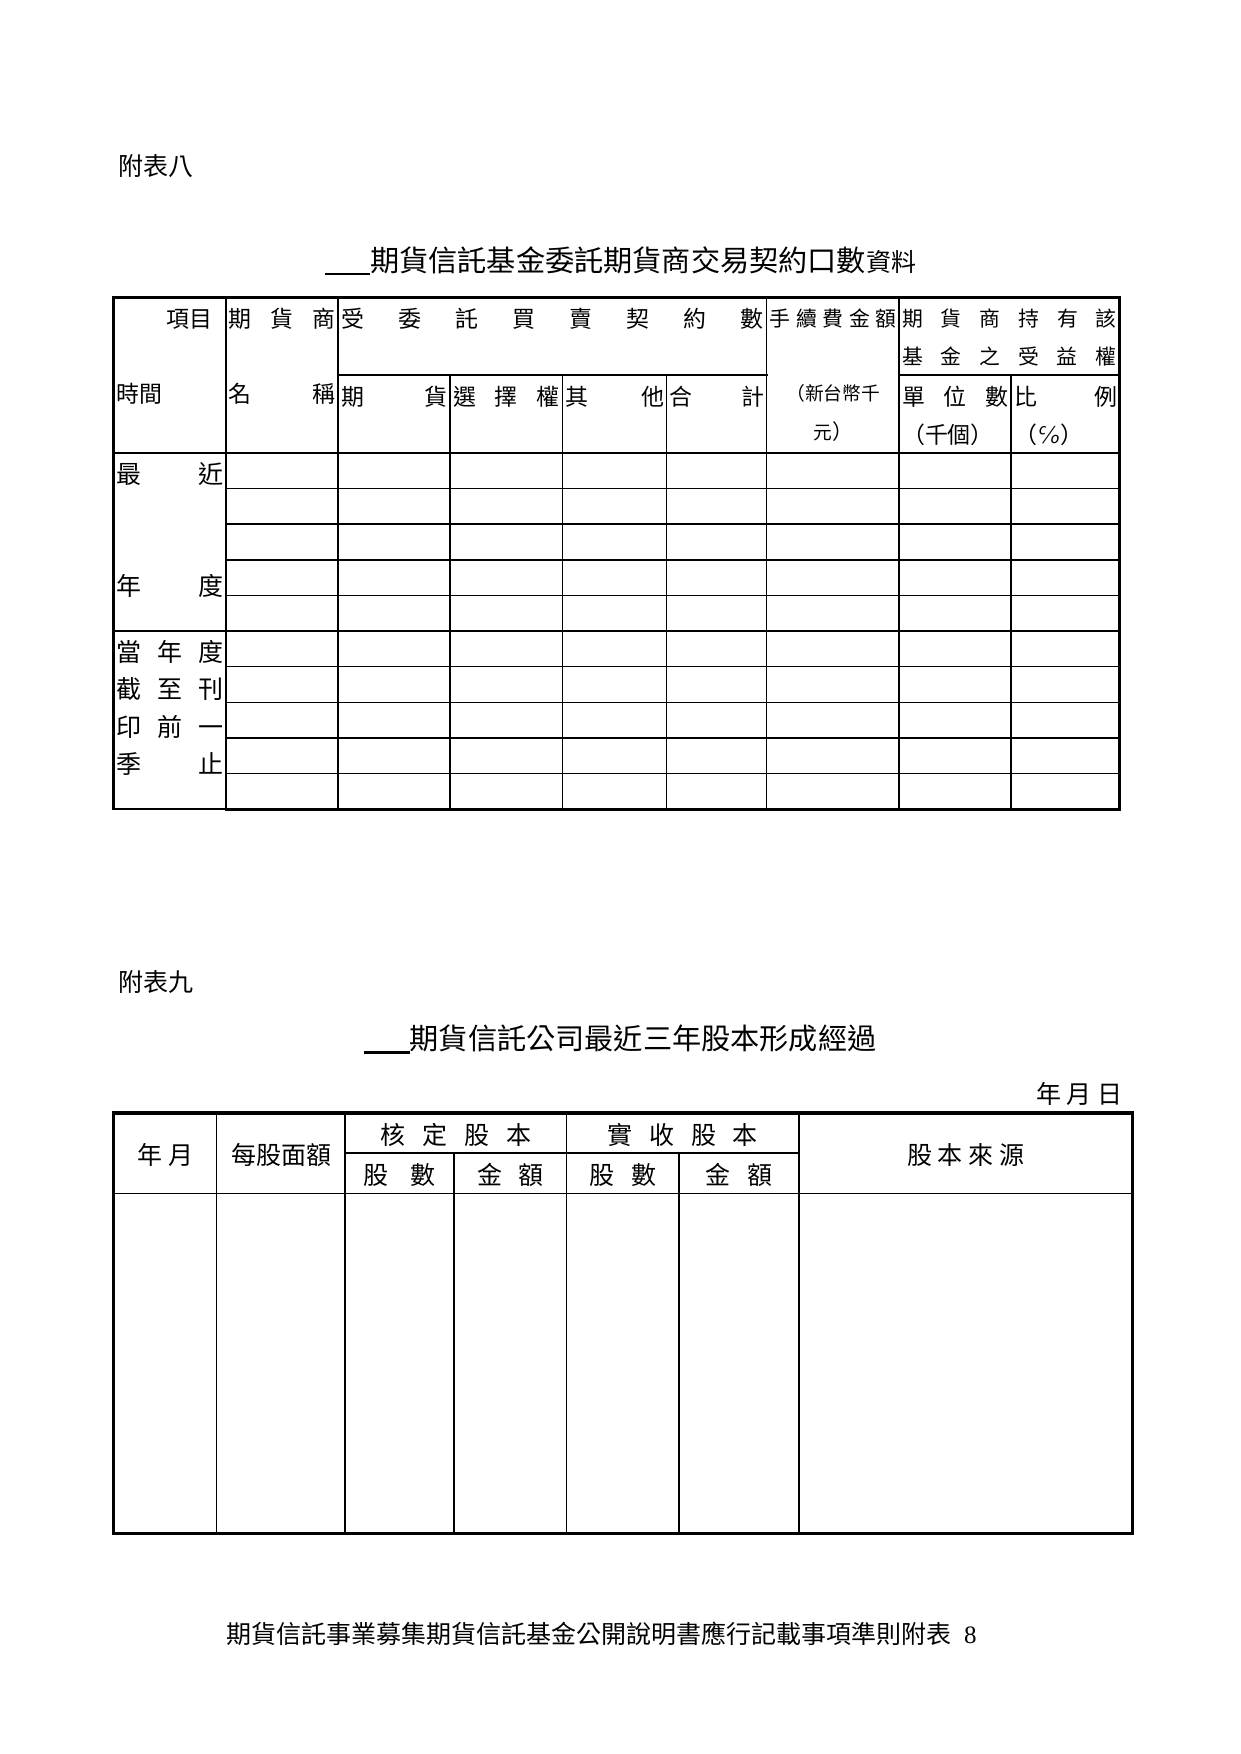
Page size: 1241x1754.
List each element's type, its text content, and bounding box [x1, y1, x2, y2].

table_cell [1012, 596, 1118, 630]
table_header 核 定 股 本 [346, 1115, 566, 1152]
table_cell [339, 739, 449, 773]
table_header 股 本 來 源 [800, 1115, 1131, 1193]
table_cell [767, 703, 898, 737]
table_header 受委託買賣契約數 [339, 299, 766, 374]
table_cell 期貨 [339, 376, 449, 452]
table_cell 合計 [667, 376, 766, 452]
table_cell [1012, 561, 1118, 594]
table_cell [451, 632, 562, 666]
table_cell [339, 632, 449, 666]
table_cell [227, 454, 337, 488]
table_cell [567, 1194, 678, 1532]
table_cell [1012, 525, 1118, 559]
table_cell 其他 [563, 376, 666, 452]
table_cell [563, 489, 666, 523]
table_cell 金 額 [680, 1154, 798, 1193]
table_cell [900, 703, 1010, 737]
table_cell [339, 489, 449, 523]
text 附表九 [118, 961, 1122, 999]
table_header 期貨商 名稱 [227, 299, 337, 452]
table_cell [451, 703, 562, 737]
table_cell [767, 739, 898, 773]
table_header 項目 時間 [115, 299, 225, 452]
table_cell 選擇權 [451, 376, 562, 452]
table_cell [900, 489, 1010, 523]
table_cell [767, 561, 898, 594]
table_cell [451, 561, 562, 594]
table_cell [667, 454, 766, 488]
table_cell [667, 561, 766, 594]
table_cell [767, 525, 898, 559]
table_cell 單位數 （千個） [900, 376, 1010, 452]
table_cell [900, 596, 1010, 630]
table_cell [1012, 454, 1118, 488]
table_cell [1012, 774, 1118, 808]
table_cell [767, 667, 898, 701]
table_cell [1012, 489, 1118, 523]
table_cell [767, 454, 898, 488]
table_cell [115, 1194, 216, 1532]
table_cell [900, 561, 1010, 594]
table_cell [767, 596, 898, 630]
table_cell [451, 774, 562, 808]
table_cell 當年度 截至刊 印前一 季止 [115, 632, 225, 808]
table_cell [680, 1194, 798, 1532]
table_cell 最近 年度 [115, 454, 225, 630]
table_cell [563, 525, 666, 559]
table_cell [563, 632, 666, 666]
table_cell [227, 525, 337, 559]
table_cell [1012, 739, 1118, 773]
table_cell 比例 （℅） [1012, 376, 1118, 452]
table_cell [339, 667, 449, 701]
table_cell [667, 667, 766, 701]
table_cell [227, 596, 337, 630]
table_cell [767, 489, 898, 523]
table_cell [563, 739, 666, 773]
table_cell [563, 596, 666, 630]
table_cell [346, 1194, 453, 1532]
table_cell [800, 1194, 1131, 1532]
table_cell [227, 739, 337, 773]
table_cell [227, 489, 337, 523]
table_cell 金 額 [455, 1154, 566, 1193]
table_cell [900, 454, 1010, 488]
table_cell [451, 596, 562, 630]
table_cell 股 數 [346, 1154, 453, 1193]
table_cell [900, 667, 1010, 701]
table_cell [227, 561, 337, 594]
table_cell [1012, 703, 1118, 737]
table_cell [563, 667, 666, 701]
table_cell [451, 454, 562, 488]
table_cell [451, 489, 562, 523]
table_cell [451, 667, 562, 701]
table_cell [667, 632, 766, 666]
table_cell [227, 632, 337, 666]
table_cell [667, 703, 766, 737]
table_cell [900, 739, 1010, 773]
table_cell [339, 561, 449, 594]
table_cell [563, 774, 666, 808]
table_cell [563, 454, 666, 488]
table_cell [563, 561, 666, 594]
table_cell [667, 525, 766, 559]
table_cell [900, 632, 1010, 666]
text 年 月 日 [118, 1074, 1122, 1111]
text 期貨信託公司最近三年股本形成經過 [118, 999, 1122, 1074]
table_cell [339, 454, 449, 488]
table_cell [451, 739, 562, 773]
table_cell [667, 774, 766, 808]
table_cell [667, 596, 766, 630]
table_cell [563, 703, 666, 737]
table_cell [667, 489, 766, 523]
table_cell [339, 774, 449, 808]
text 期貨信託基金委託期貨商交易契約口數資料 [118, 221, 1122, 296]
table_header 每股面額 [217, 1115, 344, 1193]
table_cell [900, 525, 1010, 559]
table_cell [455, 1194, 566, 1532]
table_cell [339, 703, 449, 737]
table_header 期貨商持有該 基金之受益權 [900, 299, 1118, 374]
table_cell [217, 1194, 344, 1532]
table_cell [339, 525, 449, 559]
table_cell 股 數 [567, 1154, 678, 1193]
table_cell [1012, 667, 1118, 701]
table_cell [451, 525, 562, 559]
table_cell [767, 774, 898, 808]
table_cell [1012, 632, 1118, 666]
table_cell [767, 632, 898, 666]
text 附表八 [118, 146, 1122, 183]
table_header 實 收 股 本 [567, 1115, 798, 1152]
table_cell [227, 703, 337, 737]
table_cell [339, 596, 449, 630]
table_header 手續費金額 （新台幣千元） [767, 299, 898, 452]
table_cell [667, 739, 766, 773]
table_cell [227, 667, 337, 701]
table_cell [900, 774, 1010, 808]
table_cell [227, 774, 337, 808]
table_header 年 月 [115, 1115, 216, 1193]
